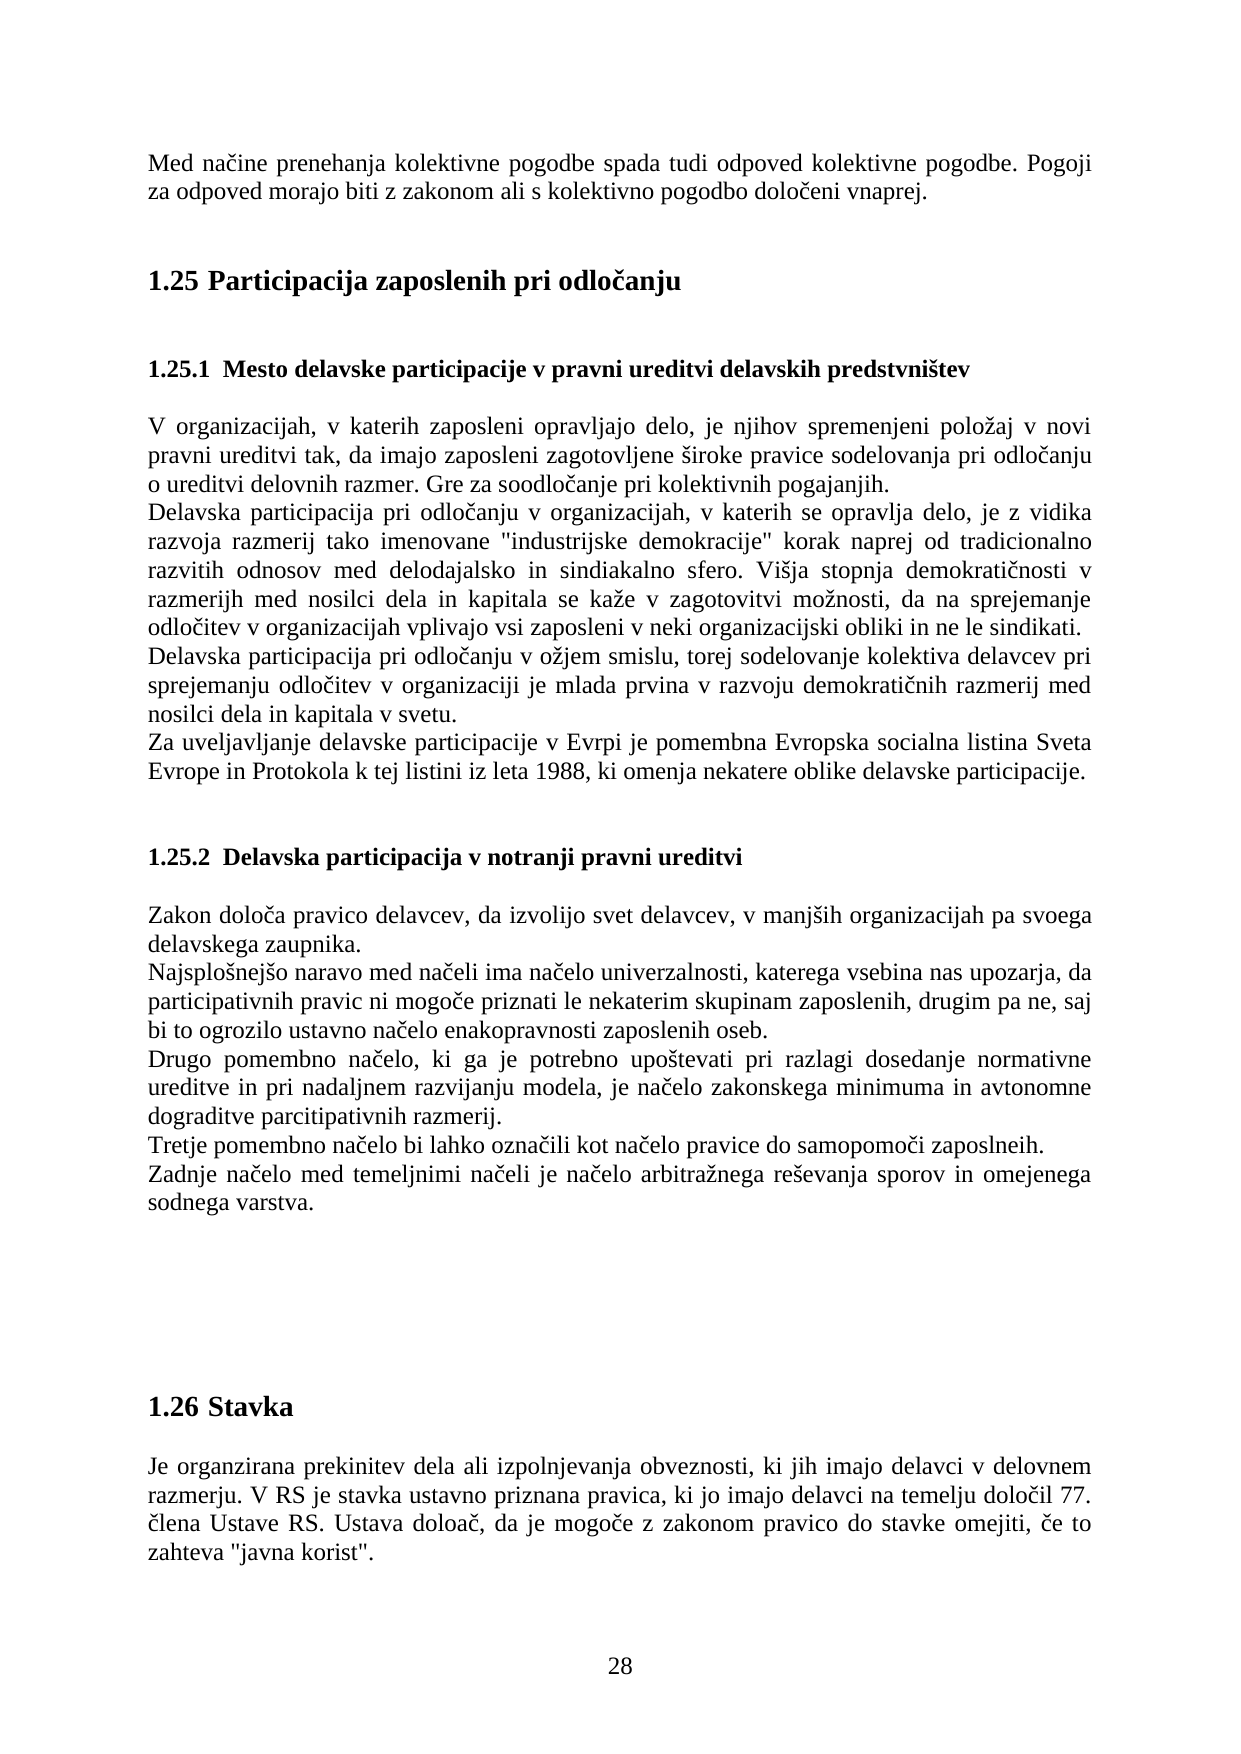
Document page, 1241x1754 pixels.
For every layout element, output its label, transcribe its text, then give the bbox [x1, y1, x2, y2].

text Drugo pomembno načelo, ki ga je potrebno upoštevati pri razlagi dosedanje normativne ureditve in pri nadaljnem razvijanju modela, je načelo zakonskega minimuma in avtonomne dograditve parcitipativnih razmerij. [148, 1044, 1093, 1130]
subtitle Participacija zaposlenih pri odločanju [148, 263, 1093, 296]
text Najsplošnejšo naravo med načeli ima načelo univerzalnosti, katerega vsebina nas upozarja, da participativnih pravic ni mogoče priznati le nekaterim skupinam zaposlenih, drugim pa ne, saj bi to ogrozilo ustavno načelo enakopravnosti zaposlenih oseb. [148, 957, 1093, 1044]
text Zadnje načelo med temeljnimi načeli je načelo arbitražnega reševanja sporov in omejenega sodnega varstva. [148, 1159, 1093, 1216]
text Za uveljavljanje delavske participacije v Evrpi je pomembna Evropska socialna listina Sveta Evrope in Protokola k tej listini iz leta 1988, ki omenja nekatere oblike delavske participacije. [148, 727, 1093, 785]
text V organizacijah, v katerih zaposleni opravljajo delo, je njihov spremenjeni položaj v novi pravni ureditvi tak, da imajo zaposleni zagotovljene široke pravice sodelovanja pri odločanju o ureditvi delovnih razmer. Gre za soodločanje pri kolektivnih pogajanjih. [148, 411, 1093, 497]
subtitle Mesto delavske participacije v pravni ureditvi delavskih predstvništev [148, 354, 1093, 382]
text Delavska participacija pri odločanju v organizacijah, v katerih se opravlja delo, je z vidika razvoja razmerij tako imenovane "industrijske demokracije" korak naprej od tradicionalno razvitih odnosov med delodajalsko in sindiakalno sfero. Višja stopnja demokratičnosti v razmerijh med nosilci dela in kapitala se kaže v zagotovitvi možnosti, da na sprejemanje odločitev v organizacijah vplivajo vsi zaposleni v neki organizacijski obliki in ne le sindikati. [148, 497, 1093, 641]
subtitle Stavka [148, 1389, 1093, 1422]
text Tretje pomembno načelo bi lahko označili kot načelo pravice do samopomoči zaposlneih. [148, 1130, 1093, 1159]
subtitle Delavska participacija v notranji pravni ureditvi [148, 842, 1093, 871]
text Je organzirana prekinitev dela ali izpolnjevanja obveznosti, ki jih imajo delavci v delovnem razmerju. V RS je stavka ustavno priznana pravica, ki jo imajo delavci na temelju določil 77. člena Ustave RS. Ustava doloač, da je mogoče z zakonom pravico do stavke omejiti, če to zahteva "javna korist". [148, 1451, 1093, 1566]
text Delavska participacija pri odločanju v ožjem smislu, torej sodelovanje kolektiva delavcev pri sprejemanju odločitev v organizaciji je mlada prvina v razvoju demokratičnih razmerij med nosilci dela in kapitala v svetu. [148, 641, 1093, 727]
text Zakon določa pravico delavcev, da izvolijo svet delavcev, v manjših organizacijah pa svoega delavskega zaupnika. [148, 900, 1093, 957]
text Med načine prenehanja kolektivne pogodbe spada tudi odpoved kolektivne pogodbe. Pogoji za odpoved morajo biti z zakonom ali s kolektivno pogodbo določeni vnaprej. [148, 148, 1093, 205]
